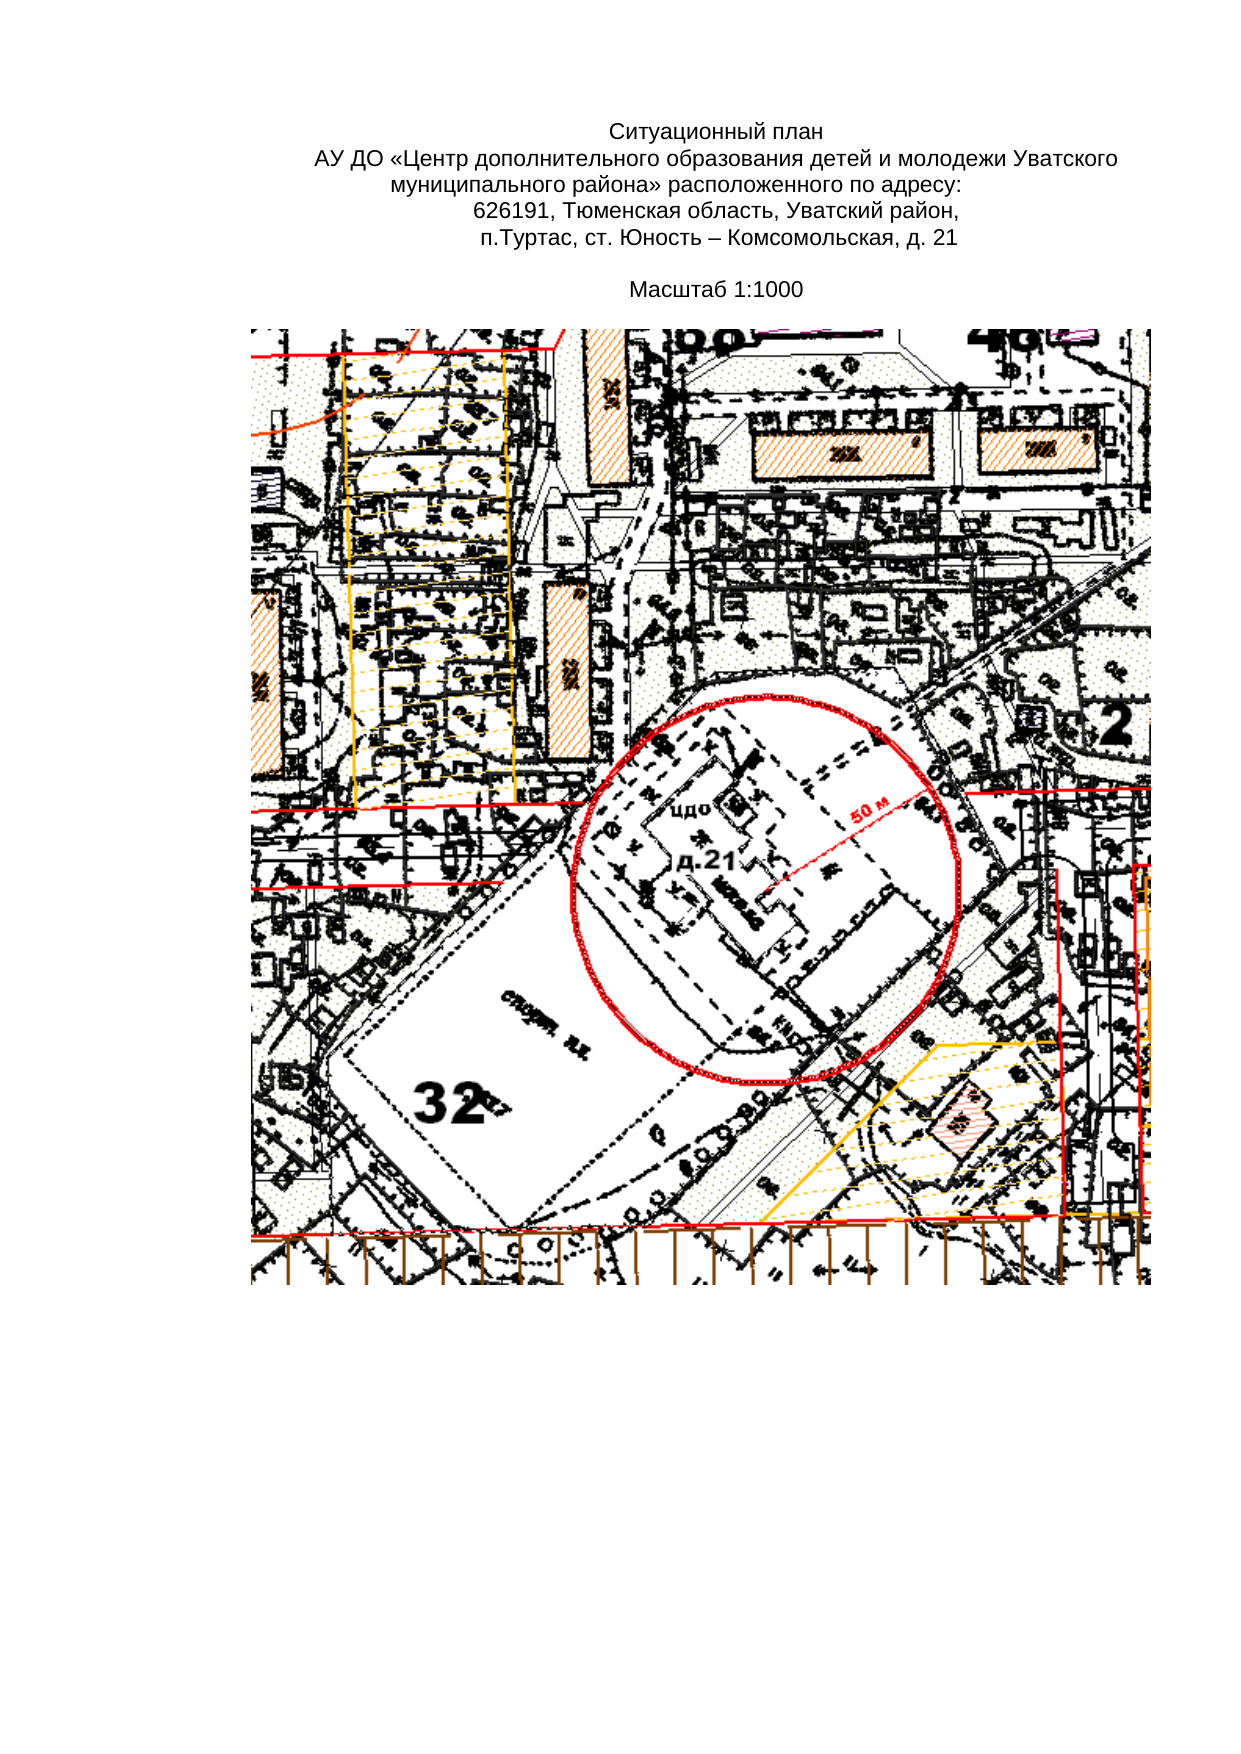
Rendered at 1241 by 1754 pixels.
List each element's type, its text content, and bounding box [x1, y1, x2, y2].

text Ситуационный план [177, 118, 1181, 144]
text п.Туртас, ст. Юность – Комсомольская, д. 21 [177, 223, 1181, 250]
picture [251, 329, 1151, 1285]
text Масштаб 1:1000 [177, 276, 1181, 303]
text 626191, Тюменская область, Уватский район, [177, 197, 1181, 223]
text АУ ДО «Центр дополнительного образования детей и молодежи Уватского муниципального района» расположенного по адресу: [177, 144, 1181, 197]
